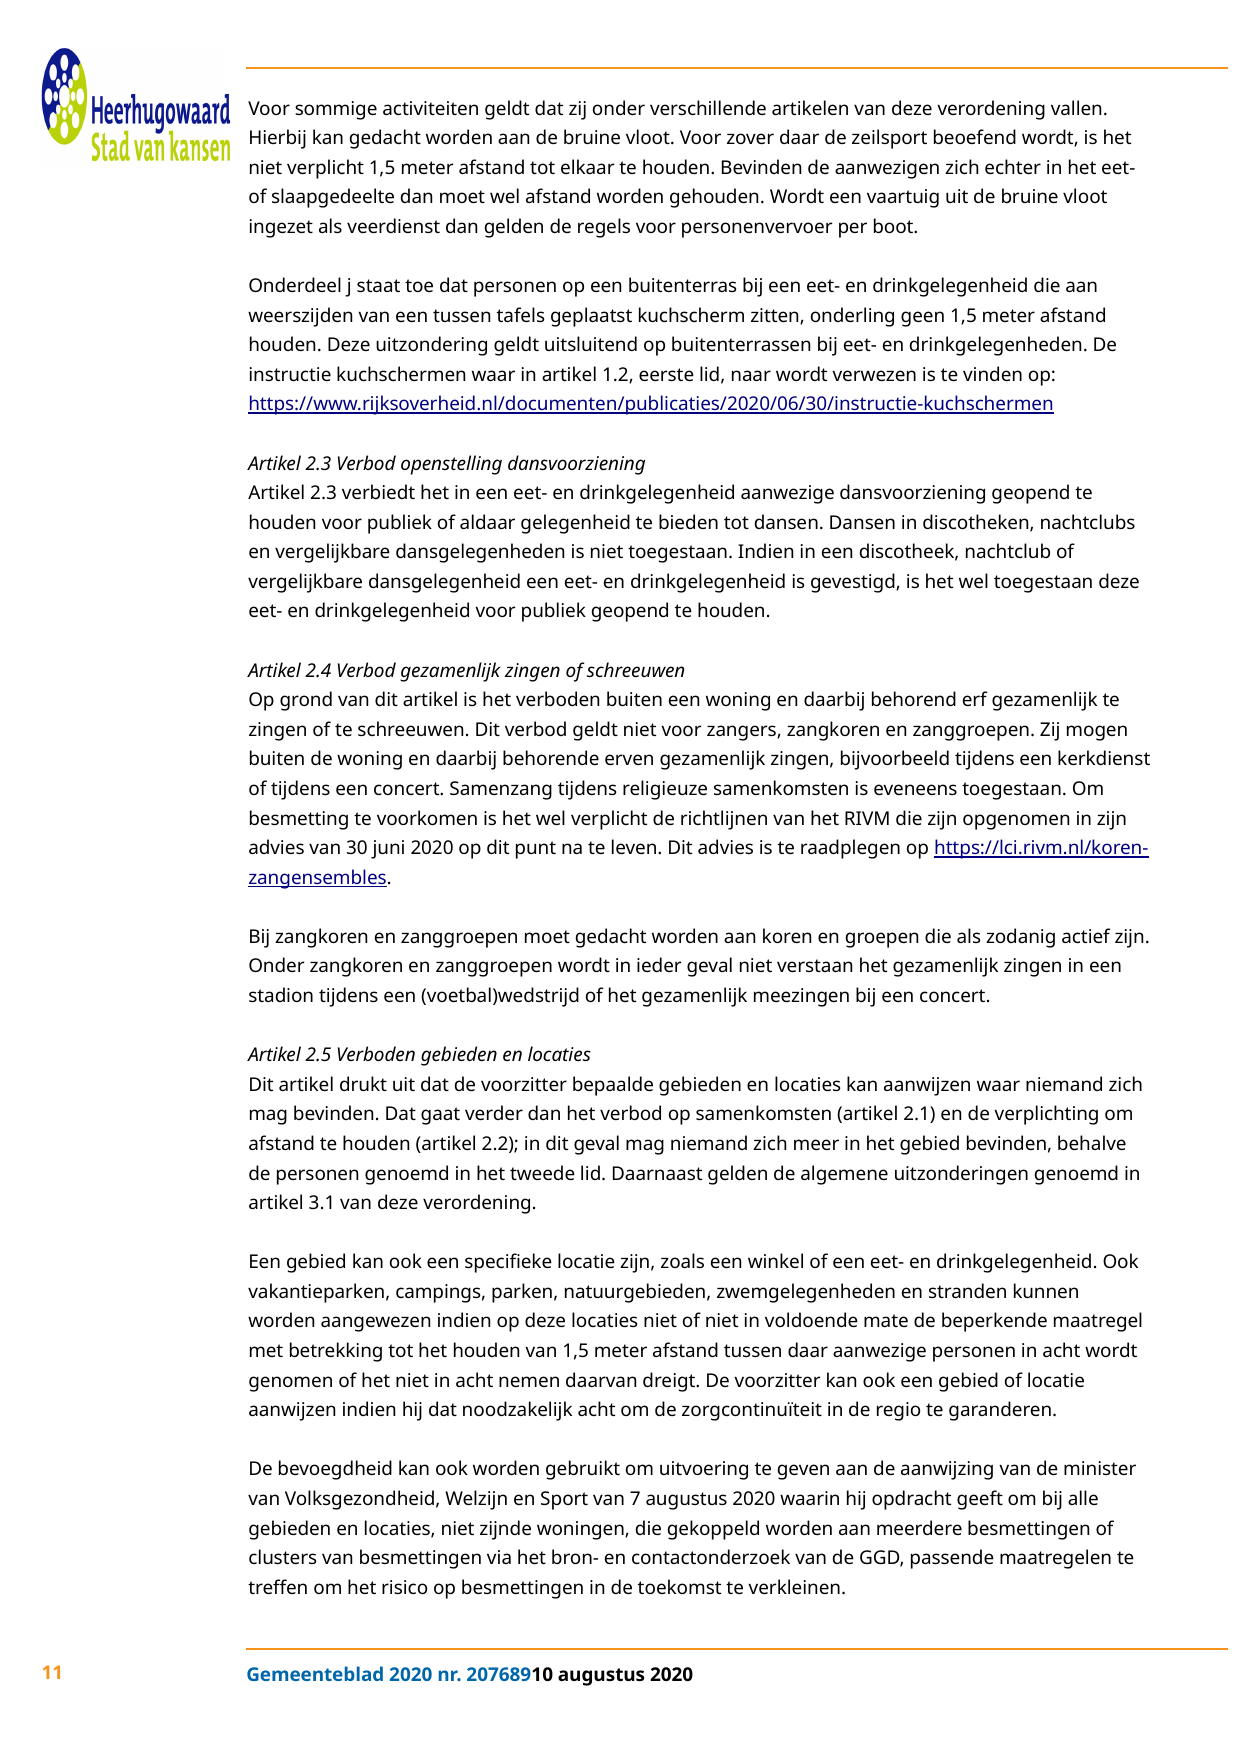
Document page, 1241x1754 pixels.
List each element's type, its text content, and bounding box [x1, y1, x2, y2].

text Bij zangkoren en zanggroepen moet gedacht worden aan koren en groepen die als zodanig actief zijn. Onder zangkoren en zanggroepen wordt in ieder geval niet verstaan het gezamenlijk zingen in een stadion tijdens een (voetbal)wedstrijd of het gezamenlijk meezingen bij een concert. [248, 923, 1152, 1008]
text Op grond van dit artikel is het verboden buiten een woning en daarbij behorend erf gezamenlijk te zingen of te schreeuwen. Dit verbod geldt niet voor zangers, zangkoren en zanggroepen. Zij mogen buiten de woning en daarbij behorende erven gezamenlijk zingen, bijvoorbeeld tijdens een kerkdienst of tijdens een concert. Samenzang tijdens religieuze samenkomsten is eveneens toegestaan. Om besmetting te voorkomen is het wel verplicht de richtlijnen van het RIVM die zijn opgenomen in zijn advies van 30 juni 2020 op dit punt na te leven. Dit advies is te raadplegen op https://lci.rivm.nl/koren-zangensembles. [248, 686, 1152, 890]
picture [41, 47, 231, 172]
text Een gebied kan ook een specifieke locatie zijn, zoals een winkel of een eet- en drinkgelegenheid. Ook vakantieparken, campings, parken, natuurgebieden, zwemgelegenheden en stranden kunnen worden aangewezen indien op deze locaties niet of niet in voldoende mate de beperkende maatregel met betrekking tot het houden van 1,5 meter afstand tussen daar aanwezige personen in acht wordt genomen of het niet in acht nemen daarvan dreigt. De voorzitter kan ook een gebied of locatie aanwijzen indien hij dat noodzakelijk acht om de zorgcontinuïteit in de regio te garanderen. [248, 1248, 1152, 1422]
text Voor sommige activiteiten geldt dat zij onder verschillende artikelen van deze verordening vallen. Hierbij kan gedacht worden aan de bruine vloot. Voor zover daar de zeilsport beoefend wordt, is het niet verplicht 1,5 meter afstand tot elkaar te houden. Bevinden de aanwezigen zich echter in het eet- of slaapgedeelte dan moet wel afstand worden gehouden. Wordt een vaartuig uit de bruine vloot ingezet als veerdienst dan gelden de regels voor personenvervoer per boot. [248, 95, 1152, 239]
text Dit artikel drukt uit dat de voorzitter bepaalde gebieden en locaties kan aanwijzen waar niemand zich mag bevinden. Dat gaat verder dan het verbod op samenkomsten (artikel 2.1) en de verplichting om afstand te houden (artikel 2.2); in dit geval mag niemand zich meer in het gebied bevinden, behalve de personen genoemd in het tweede lid. Daarnaast gelden de algemene uitzonderingen genoemd in artikel 3.1 van deze verordening. [248, 1071, 1152, 1215]
text Artikel 2.3 verbiedt het in een eet- en drinkgelegenheid aanwezige dansvoorziening geopend te houden voor publiek of aldaar gelegenheid te bieden tot dansen. Dansen in discotheken, nachtclubs en vergelijkbare dansgelegenheden is niet toegestaan. Indien in een discotheek, nachtclub of vergelijkbare dansgelegenheid een eet- en drinkgelegenheid is gevestigd, is het wel toegestaan deze eet- en drinkgelegenheid voor publiek geopend te houden. [248, 479, 1152, 623]
text Artikel 2.5 Verboden gebieden en locaties [248, 1041, 1152, 1067]
text De bevoegdheid kan ook worden gebruikt om uitvoering te geven aan de aanwijzing van de minister van Volksgezondheid, Welzijn en Sport van 7 augustus 2020 waarin hij opdracht geeft om bij alle gebieden en locaties, niet zijnde woningen, die gekoppeld worden aan meerdere besmettingen of clusters van besmettingen via het bron- en contactonderzoek van de GGD, passende maatregelen te treffen om het risico op besmettingen in de toekomst te verkleinen. [248, 1456, 1152, 1600]
text Onderdeel j staat toe dat personen op een buitenterras bij een eet- en drinkgelegenheid die aan weerszijden van een tussen tafels geplaatst kuchscherm zitten, onderling geen 1,5 meter afstand houden. Deze uitzondering geldt uitsluitend op buitenterrassen bij eet- en drinkgelegenheden. De instructie kuchschermen waar in artikel 1.2, eerste lid, naar wordt verwezen is te vinden op: https://www.rijksoverheid.nl/documenten/publicaties/2020/06/30/instructie-kuchschermen [248, 272, 1152, 416]
text Artikel 2.3 Verbod openstelling dansvoorziening [248, 450, 1152, 476]
text Artikel 2.4 Verbod gezamenlijk zingen of schreeuwen [248, 657, 1152, 683]
